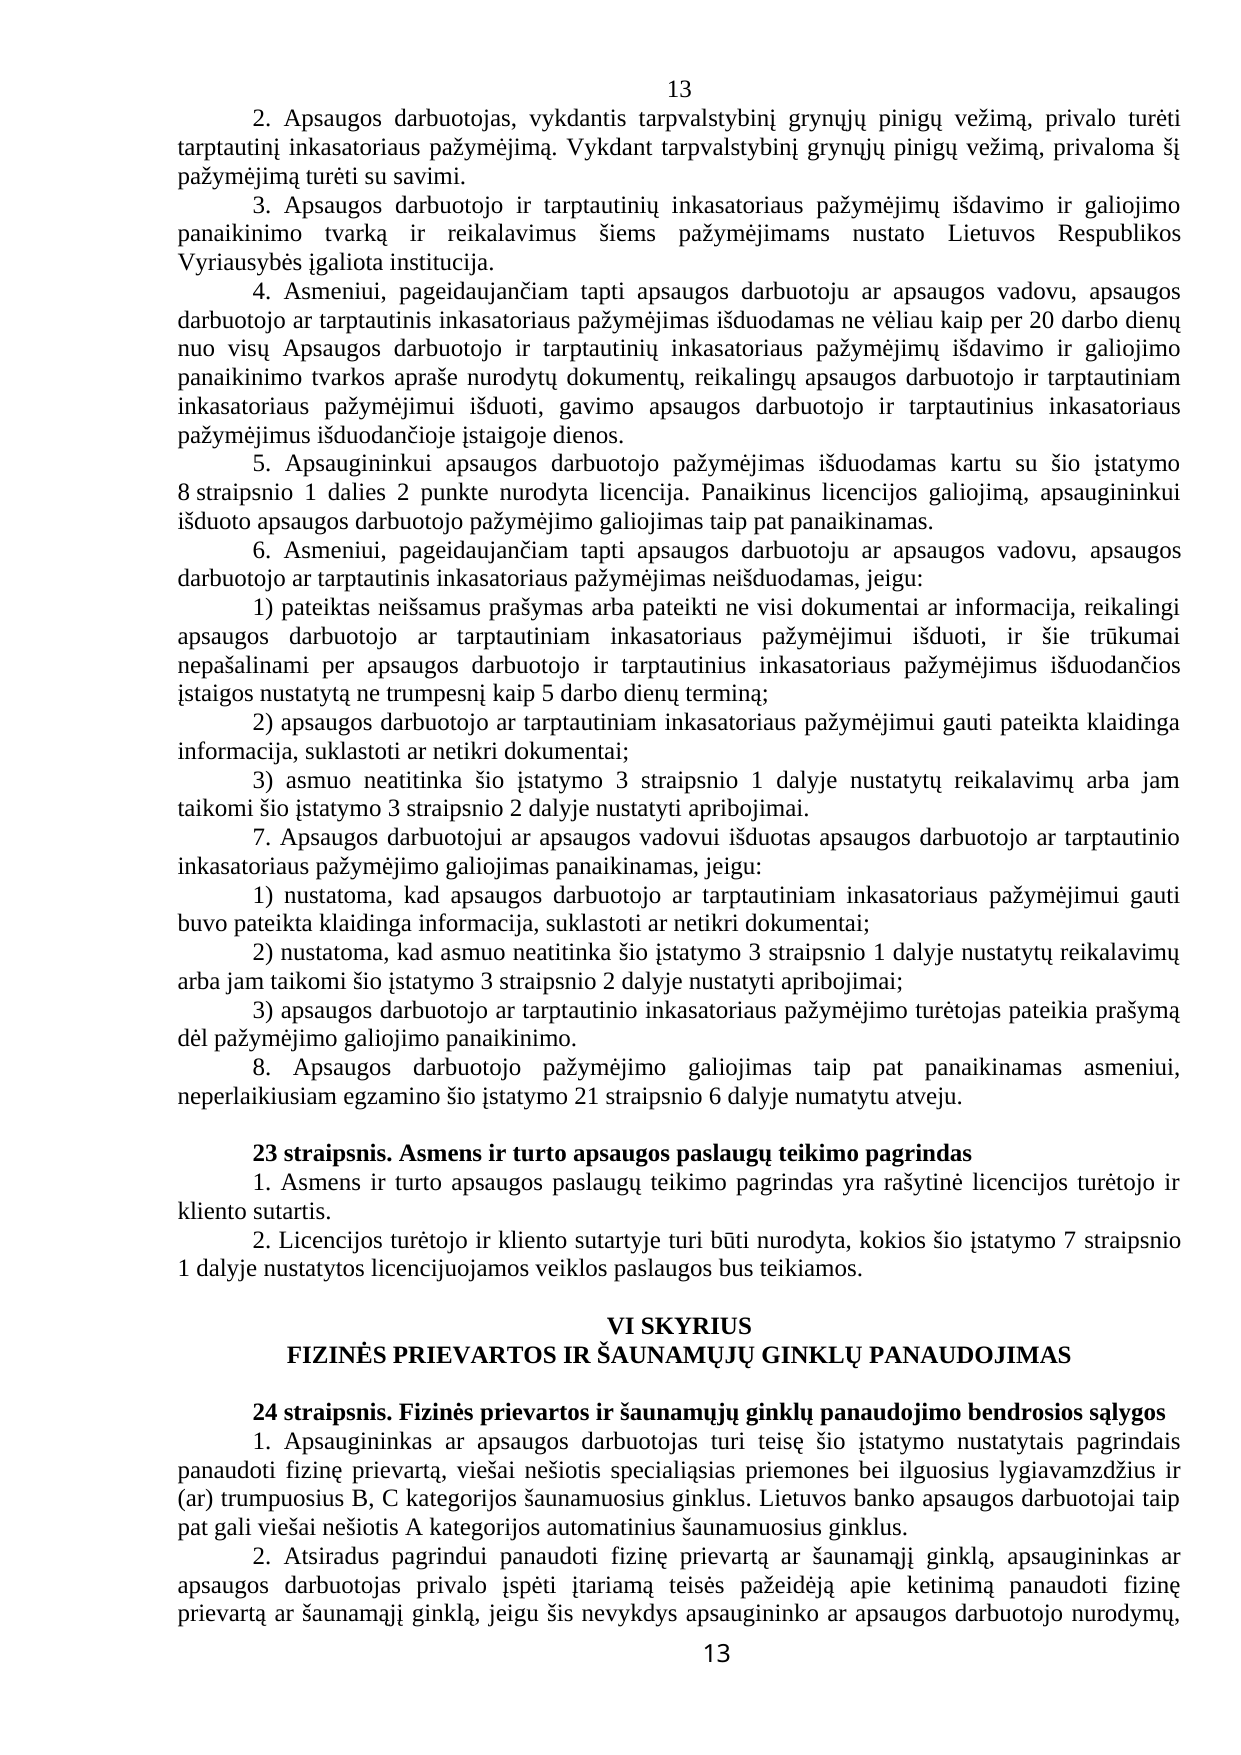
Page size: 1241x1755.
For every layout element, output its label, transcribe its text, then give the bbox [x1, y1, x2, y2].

text 8. Apsaugos darbuotojo pažymėjimo galiojimas taip pat panaikinamas asmeniui, neperlaikiusiam egzamino šio įstatymo 21 straipsnio 6 dalyje numatytu atveju. [177, 1052, 1181, 1110]
text 7. Apsaugos darbuotojui ar apsaugos vadovui išduotas apsaugos darbuotojo ar tarptautinio inkasatoriaus pažymėjimo galiojimas panaikinamas, jeigu: [177, 822, 1181, 880]
text 3. Apsaugos darbuotojo ir tarptautinių inkasatoriaus pažymėjimų išdavimo ir galiojimo panaikinimo tvarką ir reikalavimus šiems pažymėjimams nustato Lietuvos Respublikos Vyriausybės įgaliota institucija. [177, 190, 1181, 276]
text 2) nustatoma, kad asmuo neatitinka šio įstatymo 3 straipsnio 1 dalyje nustatytų reikalavimų arba jam taikomi šio įstatymo 3 straipsnio 2 dalyje nustatyti apribojimai; [177, 937, 1181, 995]
text 6. Asmeniui, pageidaujančiam tapti apsaugos darbuotoju ar apsaugos vadovu, apsaugos darbuotojo ar tarptautinis inkasatoriaus pažymėjimas neišduodamas, jeigu: [177, 535, 1181, 592]
text 3) apsaugos darbuotojo ar tarptautinio inkasatoriaus pažymėjimo turėtojas pateikia prašymą dėl pažymėjimo galiojimo panaikinimo. [177, 995, 1181, 1052]
text 1) nustatoma, kad apsaugos darbuotojo ar tarptautiniam inkasatoriaus pažymėjimui gauti buvo pateikta klaidinga informacija, suklastoti ar netikri dokumentai; [177, 880, 1181, 937]
text 5. Apsaugininkui apsaugos darbuotojo pažymėjimas išduodamas kartu su šio įstatymo 8 straipsnio 1 dalies 2 punkte nurodyta licencija. Panaikinus licencijos galiojimą, apsaugininkui išduoto apsaugos darbuotojo pažymėjimo galiojimas taip pat panaikinamas. [177, 448, 1181, 535]
text 2. Licencijos turėtojo ir kliento sutartyje turi būti nurodyta, kokios šio įstatymo 7 straipsnio 1 dalyje nustatytos licencijuojamos veiklos paslaugos bus teikiamos. [177, 1225, 1181, 1282]
text FIZINĖS PRIEVARTOS IR ŠAUNAMŲJŲ GINKLŲ PANAUDOJIMAS [177, 1340, 1181, 1368]
text 2. Apsaugos darbuotojas, vykdantis tarpvalstybinį grynųjų pinigų vežimą, privalo turėti tarptautinį inkasatoriaus pažymėjimą. Vykdant tarpvalstybinį grynųjų pinigų vežimą, privaloma šį pažymėjimą turėti su savimi. [177, 103, 1181, 190]
text VI SKYRIUS [177, 1311, 1181, 1340]
text 24 straipsnis. Fizinės prievartos ir šaunamųjų ginklų panaudojimo bendrosios sąlygos [252, 1397, 1181, 1426]
text 2) apsaugos darbuotojo ar tarptautiniam inkasatoriaus pažymėjimui gauti pateikta klaidinga informacija, suklastoti ar netikri dokumentai; [177, 707, 1181, 765]
text 4. Asmeniui, pageidaujančiam tapti apsaugos darbuotoju ar apsaugos vadovu, apsaugos darbuotojo ar tarptautinis inkasatoriaus pažymėjimas išduodamas ne vėliau kaip per 20 darbo dienų nuo visų Apsaugos darbuotojo ir tarptautinių inkasatoriaus pažymėjimų išdavimo ir galiojimo panaikinimo tvarkos apraše nurodytų dokumentų, reikalingų apsaugos darbuotojo ir tarptautiniam inkasatoriaus pažymėjimui išduoti, gavimo apsaugos darbuotojo ir tarptautinius inkasatoriaus pažymėjimus išduodančioje įstaigoje dienos. [177, 276, 1181, 448]
text 2. Atsiradus pagrindui panaudoti fizinę prievartą ar šaunamąjį ginklą, apsaugininkas ar apsaugos darbuotojas privalo įspėti įtariamą teisės pažeidėją apie ketinimą panaudoti fizinę prievartą ar šaunamąjį ginklą, jeigu šis nevykdys apsaugininko ar apsaugos darbuotojo nurodymų, [177, 1541, 1181, 1627]
text 23 straipsnis. Asmens ir turto apsaugos paslaugų teikimo pagrindas [177, 1138, 1181, 1167]
text 3) asmuo neatitinka šio įstatymo 3 straipsnio 1 dalyje nustatytų reikalavimų arba jam taikomi šio įstatymo 3 straipsnio 2 dalyje nustatyti apribojimai. [177, 765, 1181, 822]
text 1. Asmens ir turto apsaugos paslaugų teikimo pagrindas yra rašytinė licencijos turėtojo ir kliento sutartis. [177, 1167, 1181, 1225]
text 1. Apsaugininkas ar apsaugos darbuotojas turi teisę šio įstatymo nustatytais pagrindais panaudoti fizinę prievartą, viešai nešiotis specialiąsias priemones bei ilguosius lygiavamzdžius ir (ar) trumpuosius B, C kategorijos šaunamuosius ginklus. Lietuvos banko apsaugos darbuotojai taip pat gali viešai nešiotis A kategorijos automatinius šaunamuosius ginklus. [177, 1426, 1181, 1541]
text 1) pateiktas neišsamus prašymas arba pateikti ne visi dokumentai ar informacija, reikalingi apsaugos darbuotojo ar tarptautiniam inkasatoriaus pažymėjimui išduoti, ir šie trūkumai nepašalinami per apsaugos darbuotojo ir tarptautinius inkasatoriaus pažymėjimus išduodančios įstaigos nustatytą ne trumpesnį kaip 5 darbo dienų terminą; [177, 592, 1181, 707]
